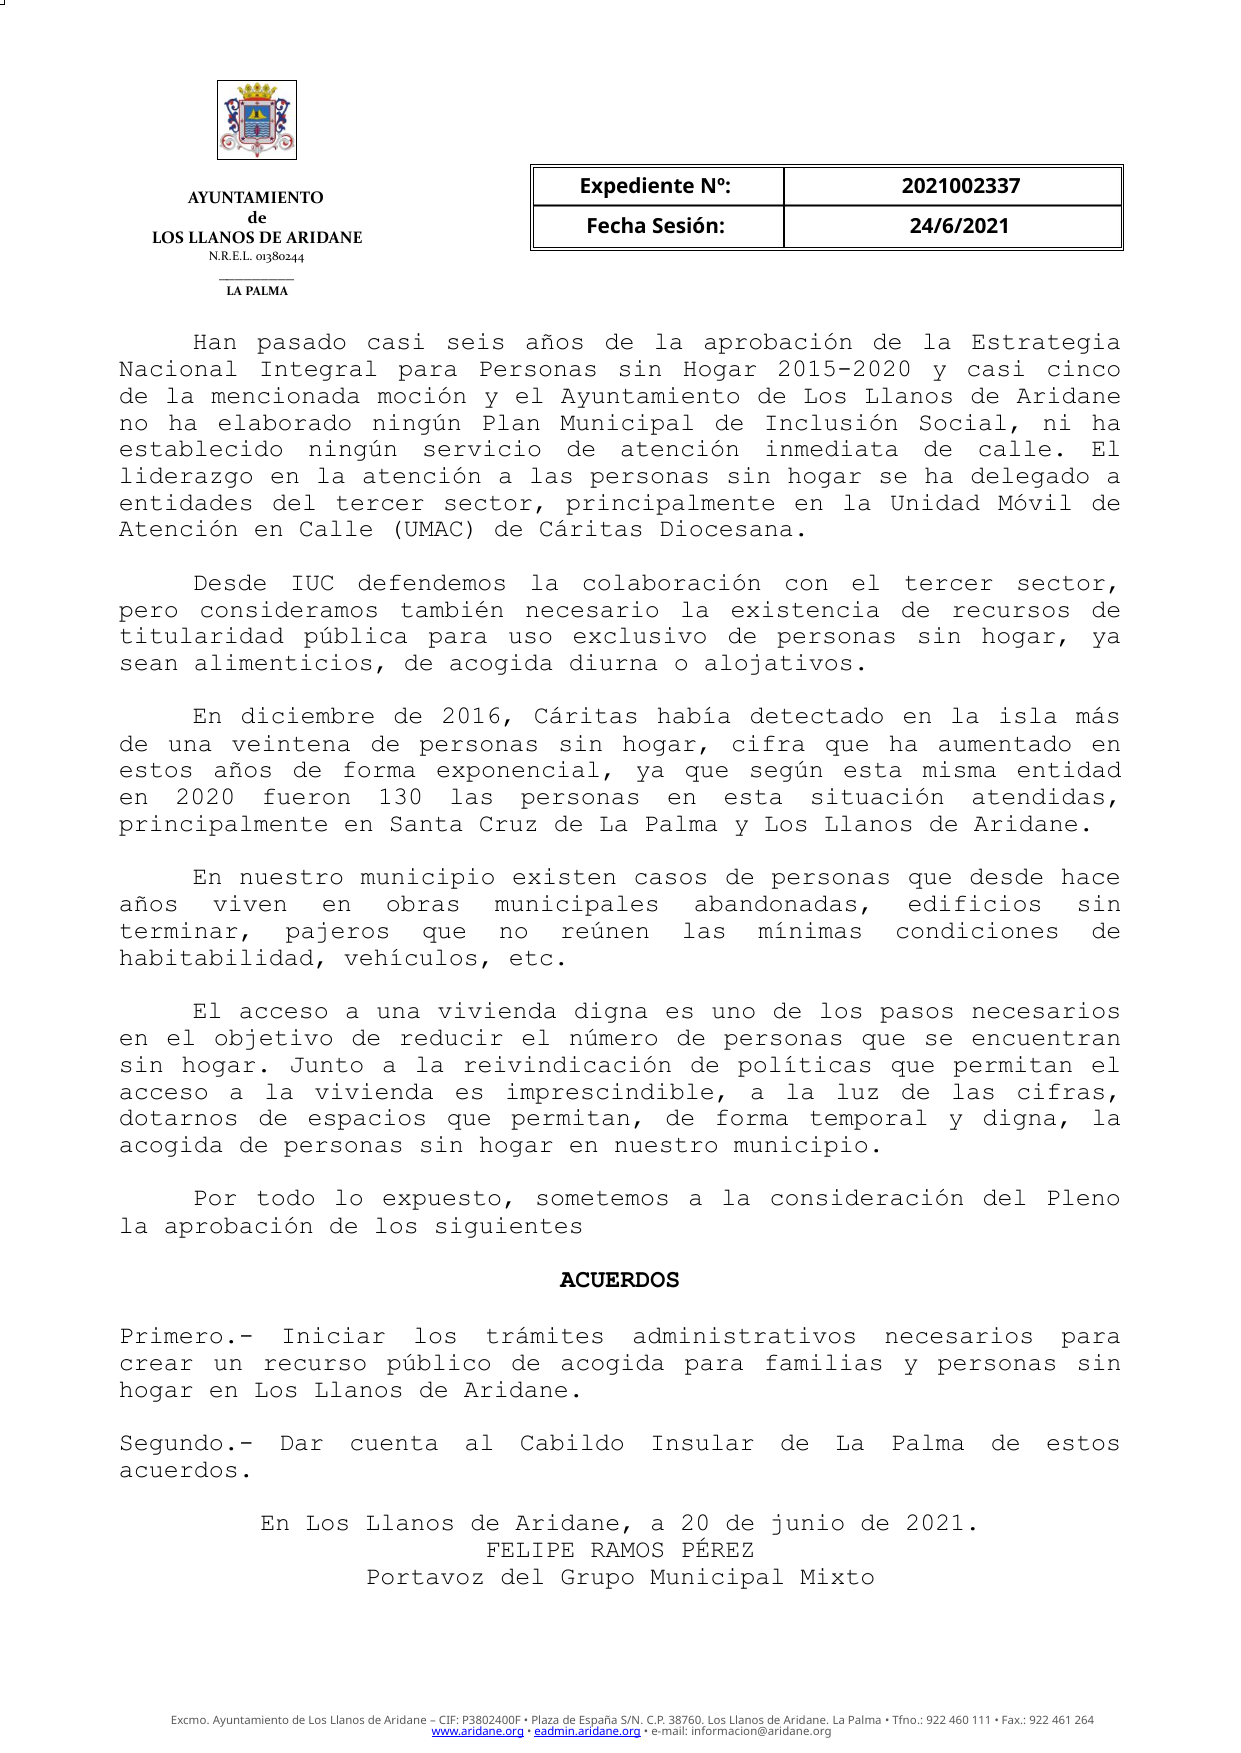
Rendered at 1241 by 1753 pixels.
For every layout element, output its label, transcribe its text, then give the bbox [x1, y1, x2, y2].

text Nacional Integral para Personas sin Hogar 2015-2020 y casi cinco [119, 355, 1146, 382]
text LOS LLANOS DE ARIDANE [152, 230, 387, 247]
text entidades del tercer sector, principalmente en la Unidad Móvil de [119, 489, 1146, 516]
text ________ [226, 266, 317, 282]
text de la mencionada moción y el Ayuntamiento de Los Llanos de Aridane [119, 382, 1146, 408]
text Fecha Sesión: [586, 214, 761, 239]
text liderazgo en la atención a las personas sin hogar se ha delegado a [119, 462, 1146, 489]
text En Los Llanos de Aridane, a 20 de junio de 2021. [260, 1508, 1005, 1536]
picture [218, 81, 296, 159]
picture [531, 165, 1123, 250]
text _ [219, 266, 226, 279]
text acceso a la vivienda es imprescindible, a la luz de las cifras, [119, 1078, 1146, 1104]
text de una veintena de personas sin hogar, cifra que ha aumentado en [119, 730, 1146, 757]
text FELIPE RAMOS PÉREZ [485, 1536, 1005, 1563]
text acuerdos. [119, 1456, 1146, 1483]
text N.R.E.L. 01380244 [208, 250, 327, 262]
text Excmo. Ayuntamiento de Los Llanos de Aridane – CIF: P3802400F • Plaza de España S/N. C.P. 38760. Los Llanos de Aridane. La Palma • Tfno.: 922 460 111 • Fax.: 922 461 264 [171, 1713, 1095, 1727]
text Han pasado casi seis años de la aprobación de la Estrategia [192, 327, 1146, 355]
text acogida de personas sin hogar en nuestro municipio. [119, 1131, 1146, 1158]
text AYUNTAMIENTO [188, 190, 387, 207]
text Desde IUC defendemos la colaboración con el tercer sector, [192, 568, 1146, 596]
text www.aridane.org • eadmin.aridane.org • e-mail: informacion@aridane.org [431, 1724, 834, 1738]
text Portavoz del Grupo Municipal Mixto [365, 1562, 900, 1590]
text terminar, pajeros que no reúnen las mínimas condiciones de [119, 917, 1146, 944]
text ACUERDOS [560, 1264, 705, 1293]
text Expediente Nº: [579, 173, 761, 198]
text sin hogar. Junto a la reivindicación de políticas que permitan el [119, 1051, 1146, 1078]
text principalmente en Santa Cruz de La Palma y Los Llanos de Aridane. [119, 810, 1146, 837]
text dotarnos de espacios que permitan, de forma temporal y digna, la [119, 1104, 1146, 1131]
text LA PALMA [226, 286, 317, 298]
text no ha elaborado ningún Plan Municipal de Inclusión Social, ni ha [119, 408, 1146, 435]
text titularidad pública para uso exclusivo de personas sin hogar, ya [119, 622, 1146, 649]
text años viven en obras municipales abandonadas, edificios sin [119, 890, 1146, 917]
text 24/6/2021 [909, 214, 1059, 239]
text Primero.- Iniciar los trámites administrativos necesarios para [119, 1321, 1146, 1349]
text crear un recurso público de acogida para familias y personas sin [119, 1349, 1146, 1376]
text sean alimenticios, de acogida diurna o alojativos. [119, 649, 1146, 676]
text _ [317, 266, 327, 282]
text la aprobación de los siguientes [119, 1212, 1146, 1238]
text Segundo.- Dar cuenta al Cabildo Insular de La Palma de estos [119, 1428, 1146, 1456]
text pero consideramos también necesario la existencia de recursos de [119, 596, 1146, 622]
text Por todo lo expuesto, sometemos a la consideración del Pleno [192, 1183, 1146, 1212]
text en 2020 fueron 130 las personas en esta situación atendidas, [119, 783, 1146, 810]
text 2021002337 [902, 173, 1059, 198]
text En diciembre de 2016, Cáritas había detectado en la isla más [192, 701, 1146, 730]
text hogar en Los Llanos de Aridane. [119, 1376, 1146, 1402]
text En nuestro municipio existen casos de personas que desde hace [192, 862, 1146, 890]
text habitabilidad, vehículos, etc. [119, 944, 1146, 971]
text El acceso a una vivienda digna es uno de los pasos necesarios [192, 996, 1146, 1024]
text de [247, 210, 387, 227]
text establecido ningún servicio de atención inmediata de calle. El [119, 435, 1146, 462]
text Atención en Calle (UMAC) de Cáritas Diocesana. [119, 516, 1146, 542]
text en el objetivo de reducir el número de personas que se encuentran [119, 1024, 1146, 1051]
text estos años de forma exponencial, ya que según esta misma entidad [119, 757, 1146, 783]
